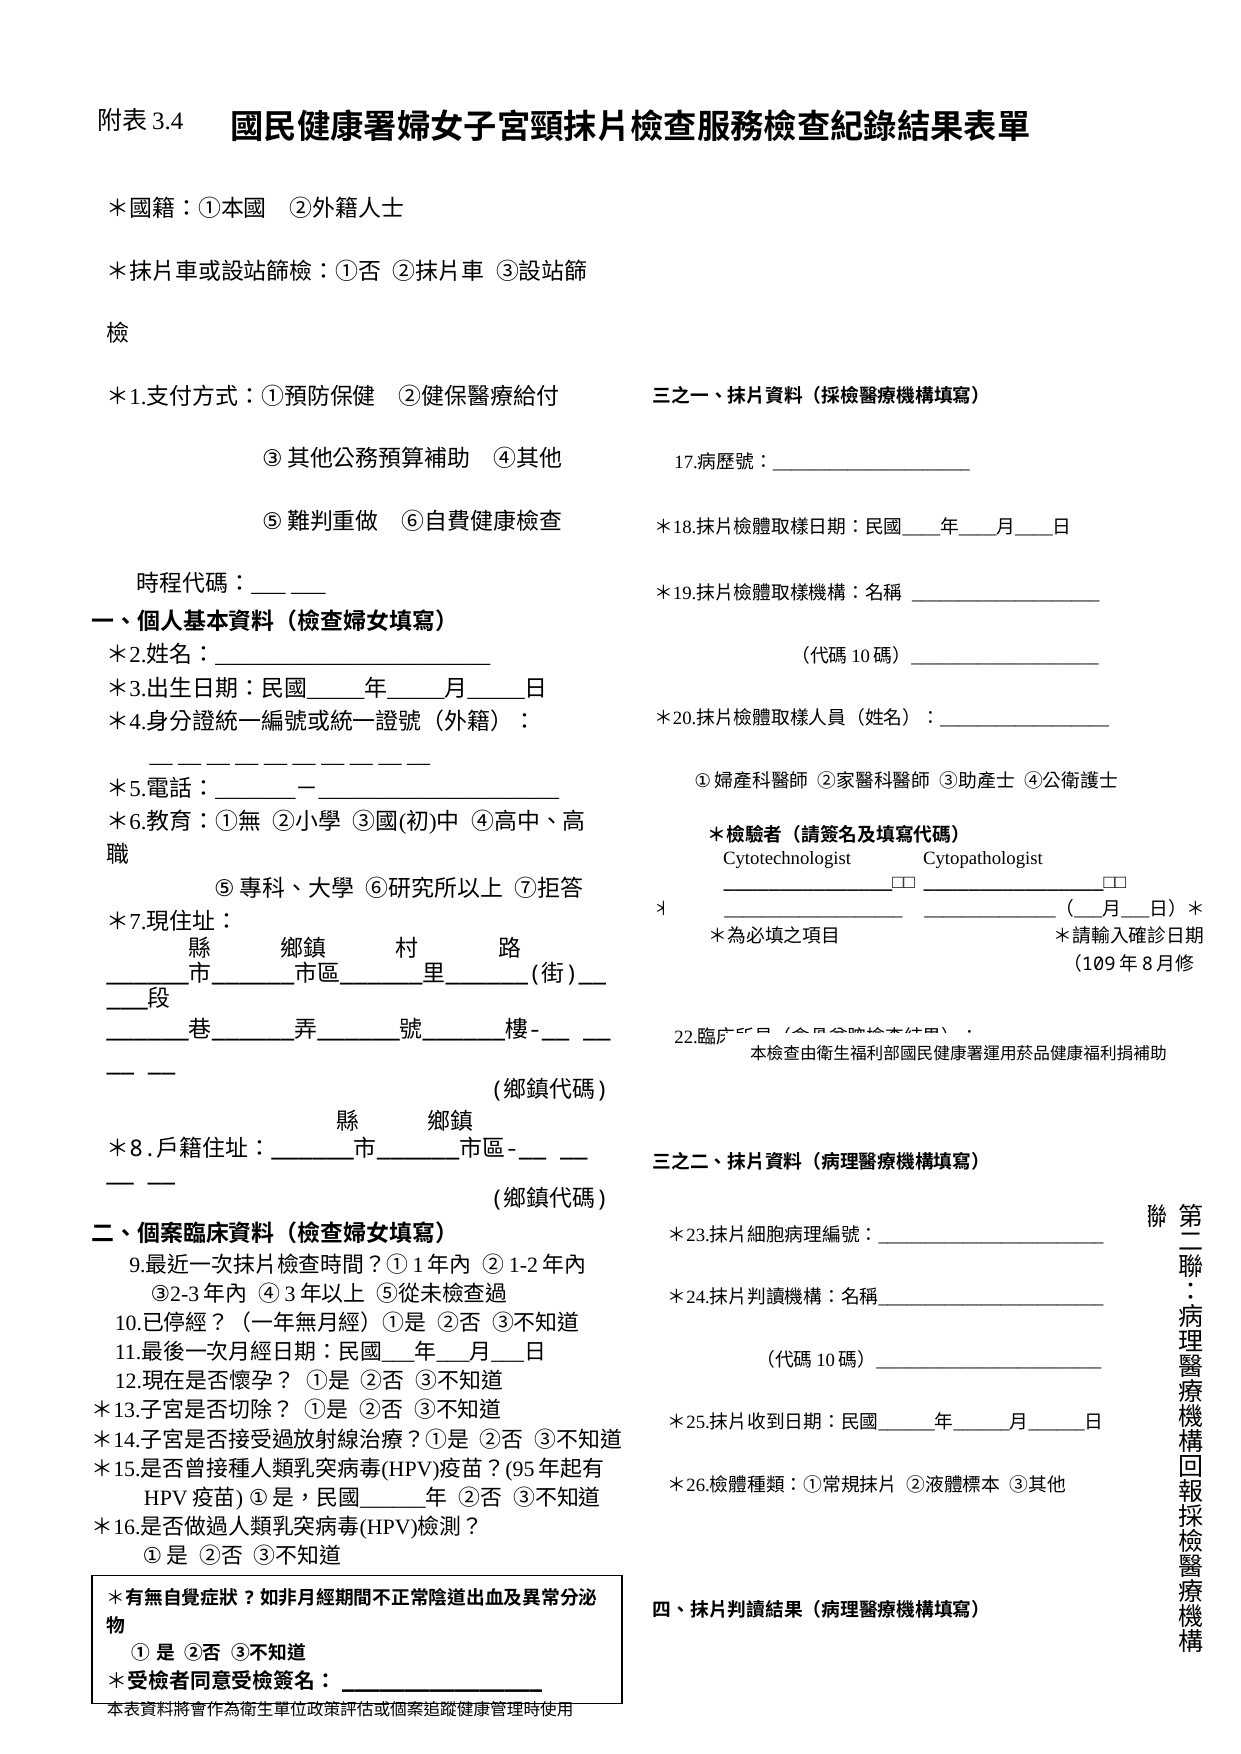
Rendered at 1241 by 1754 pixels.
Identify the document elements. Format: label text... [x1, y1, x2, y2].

text 9.最近一次抹片檢查時間？①1年內 ②1-2年內 [129, 1249, 608, 1278]
text [82, 93, 1056, 161]
text 縣 鄉鎮 村 路 [106, 936, 608, 961]
text ＊6.教育：①無 ②小學 ③國(初)中 ④高中、高職 [106, 803, 608, 869]
text ＊20.抹片檢體取樣人員（姓名）：__________________ [654, 675, 1169, 737]
text 時程代碼：___ ___ [136, 540, 608, 603]
text ③其他公務預算補助 ④其他 [262, 415, 608, 478]
text ＊15.是否曾接種人類乳突病毒(HPV)疫苗？(95年起有HPV疫苗) ①是，民國______年 ②否 ③不知道 [91, 1453, 623, 1511]
text 本檢查由衛生福利部國民健康署運用菸品健康福利捐補助 [740, 1040, 1176, 1064]
text ＊14.子宮是否接受過放射線治療？①是 ②否 ③不知道 [91, 1424, 623, 1453]
text 附表3.4 [97, 100, 195, 136]
text _______________□□ ________________□□ [723, 868, 1225, 894]
text 一、個人基本資料（檢查婦女填寫） [91, 603, 608, 636]
text ＊檢驗者（請簽名及填寫代碼） [698, 820, 1225, 847]
text ＊8.戶籍住址：______市______市區-__ __ __ __ [106, 1136, 608, 1186]
text ______巷______弄______號______樓-__ __ __ __ [106, 1011, 623, 1078]
text 三之二、抹片資料（病理醫療機構填寫） [652, 1118, 1169, 1181]
text ＊2.姓名：________________________ [106, 636, 608, 669]
text 10.已停經？（一年無月經）①是 ②否 ③不知道 [114, 1307, 608, 1336]
text ＊抹片車或設站篩檢：①否 ②抹片車 ③設站篩檢 [106, 228, 608, 353]
text ＊3.出生日期：民國_____年_____月_____日 [106, 669, 608, 703]
text (鄉鎮代碼) [490, 1078, 623, 1103]
text ______市______市區______里______(街)_____段 [106, 961, 608, 1011]
text (鄉鎮代碼) [490, 1186, 623, 1211]
text 國民健康署婦女子宮頸抹片檢查服務檢查紀錄結果表單 [220, 100, 1041, 148]
text ＊5.電話：_______－_____________________ [106, 769, 608, 803]
text 四、抹片判讀結果（病理醫療機構填寫） [653, 1566, 1141, 1629]
text 三之二、抹片資料（病理醫療機構填寫） [725, 1033, 1191, 1076]
text 11.最後一次月經日期：民國___年___月___日 [114, 1336, 608, 1365]
text ＊25.抹片收到日期：民國______年______月______日 [667, 1379, 1141, 1441]
text ＊國籍：①本國 ②外籍人士 [106, 165, 608, 228]
text ＊為必填之項目 ＊請輸入確診日期 [708, 921, 1225, 948]
text ⑤專科、大學 ⑥研究所以上 ⑦拒答 [214, 869, 608, 903]
text ___________________ ______________（___月___日）＊ [724, 894, 1225, 921]
text ＊24.抹片判讀機構：名稱________________________ [667, 1254, 1141, 1316]
text Cytotechnologist Cytopathologist [723, 847, 1225, 868]
text ①是 ②否 ③不知道 [142, 1540, 608, 1569]
text ＊19.抹片檢體取樣機構：名稱 ____________________ [654, 550, 1169, 612]
text 第二聯：病理醫療機構回報採檢醫療機構聯 [1149, 1203, 1209, 1671]
text ＊18.抹片檢體取樣日期：民國____年____月____日 [654, 484, 1169, 547]
text 12.現在是否懷孕？ ①是 ②否 ③不知道 [114, 1365, 608, 1394]
text __ __ __ __ __ __ __ __ __ __ [149, 736, 608, 769]
text ＊1.支付方式：①預防保健 ②健保醫療給付 [106, 353, 608, 415]
text ＊7.現住址： [106, 903, 608, 936]
text 17.病歷號：_____________________ [674, 418, 1169, 481]
text 22.臨床所見（含骨盆腔檢查結果）：________________ [674, 993, 1169, 1056]
text （代碼10碼）____________________ [791, 612, 1169, 675]
text ④前次抹片難以判讀 ⑤其他 [810, 982, 1169, 990]
text （代碼10碼）________________________ [756, 1316, 1141, 1379]
text ＊13.子宮是否切除？ ①是 ②否 ③不知道 [91, 1394, 608, 1424]
text ＊16.是否做過人類乳突病毒(HPV)檢測？ [91, 1511, 608, 1540]
text ＊26.檢體種類：①常規抹片 ②液體標本 ③其他 [667, 1441, 1141, 1504]
text ⑤衛生所醫師（非屬①②） [664, 800, 1240, 982]
text 二、個案臨床資料（檢查婦女填寫） [91, 1211, 608, 1249]
text 縣 鄉鎮 [336, 1103, 608, 1136]
text ＊4.身分證統一編號或統一證號（外籍）： [106, 703, 608, 736]
text （109年8月修訂） [1063, 948, 1225, 974]
text ③2-3年內 ④3年以上 ⑤從未檢查過 [150, 1278, 608, 1307]
text ＊23.抹片細胞病理編號：________________________ [667, 1188, 1217, 1686]
text ①婦產科醫師 ②家醫科醫師 ③助產士 ④公衛護士 [693, 737, 1169, 800]
text ⑤難判重做 ⑥自費健康檢查 [262, 478, 608, 540]
text 三之一、抹片資料（採檢醫療機構填寫） [653, 353, 1169, 415]
text ＊21.做抹片目的：①篩檢 ②懷疑癌症 ③追蹤 [654, 865, 664, 928]
